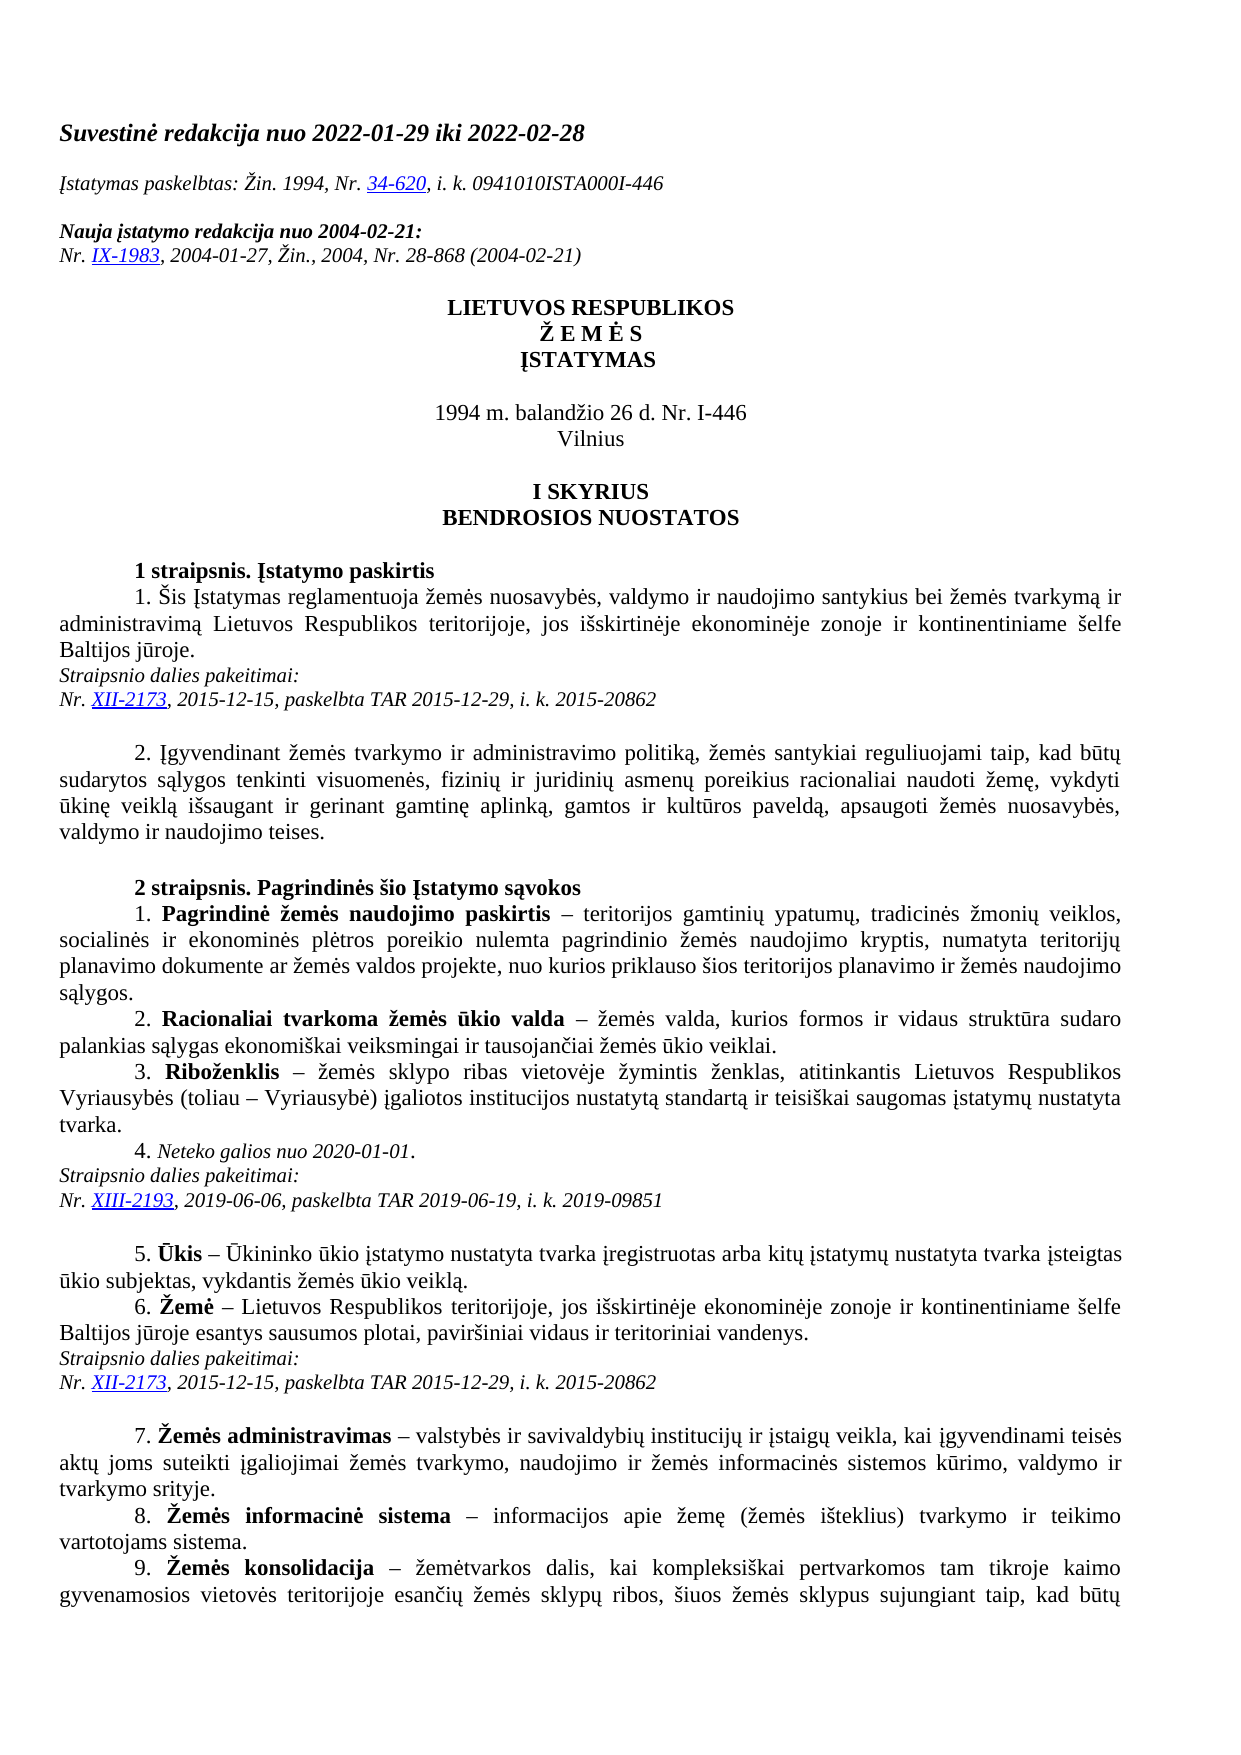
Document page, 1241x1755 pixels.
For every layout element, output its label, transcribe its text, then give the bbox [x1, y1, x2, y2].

subtitle BENDROSIOS NUOSTATOS [59, 504, 1122, 531]
text 1. Šis Įstatymas reglamentuoja žemės nuosavybės, valdymo ir naudojimo santykius bei žemės tvarkymą ir administravimą Lietuvos Respublikos teritorijoje, jos išskirtinėje ekonominėje zonoje ir kontinentiniame šelfe Baltijos jūroje. [59, 583, 1122, 662]
text 3. Riboženklis – žemės sklypo ribas vietovėje žymintis ženklas, atitinkantis Lietuvos Respublikos Vyriausybės (toliau – Vyriausybė) įgaliotos institucijos nustatytą standartą ir teisiškai saugomas įstatymų nustatyta tvarka. [59, 1058, 1122, 1137]
text Straipsnio dalies pakeitimai: [59, 1346, 1122, 1370]
text 2. Racionaliai tvarkoma žemės ūkio valda – žemės valda, kurios formos ir vidaus struktūra sudaro palankias sąlygas ekonomiškai veiksmingai ir tausojančiai žemės ūkio veiklai. [59, 1005, 1122, 1058]
text Straipsnio dalies pakeitimai: [59, 662, 1122, 687]
text 1. Pagrindinė žemės naudojimo paskirtis – teritorijos gamtinių ypatumų, tradicinės žmonių veiklos, socialinės ir ekonominės plėtros poreikio nulemta pagrindinio žemės naudojimo kryptis, numatyta teritorijų planavimo dokumente ar žemės valdos projekte, nuo kurios priklauso šios teritorijos planavimo ir žemės naudojimo sąlygos. [59, 900, 1122, 1005]
text 5. Ūkis – Ūkininko ūkio įstatymo nustatyta tvarka įregistruotas arba kitų įstatymų nustatyta tvarka įsteigtas ūkio subjektas, vykdantis žemės ūkio veiklą. [59, 1240, 1122, 1293]
text 8. Žemės informacinė sistema – informacijos apie žemę (žemės išteklius) tvarkymo ir teikimo vartotojams sistema. [59, 1502, 1122, 1554]
text 2 straipsnis. Pagrindinės šio Įstatymo sąvokos [59, 873, 1122, 900]
text Vilnius [59, 425, 1122, 452]
text Suvestinė redakcija nuo 2022-01-29 iki 2022-02-28 [59, 118, 1122, 147]
text LIETUVOS RESPUBLIKOS [59, 293, 1122, 320]
text 2. Įgyvendinant žemės tvarkymo ir administravimo politiką, žemės santykiai reguliuojami taip, kad būtų sudarytos sąlygos tenkinti visuomenės, fizinių ir juridinių asmenų poreikius racionaliai naudoti žemę, vykdyti ūkinę veiklą išsaugant ir gerinant gamtinę aplinką, gamtos ir kultūros paveldą, apsaugoti žemės nuosavybės, valdymo ir naudojimo teises. [59, 739, 1122, 845]
text Ž E M Ė S [59, 320, 1122, 346]
text Nr. IX-1983, 2004-01-27, Žin., 2004, Nr. 28-868 (2004-02-21) [59, 243, 1122, 267]
text Nr. XII-2173, 2015-12-15, paskelbta TAR 2015-12-29, i. k. 2015-20862 [59, 1370, 1122, 1394]
text 1994 m. balandžio 26 d. Nr. I-446 [59, 399, 1122, 425]
subtitle I SKyRIuS [59, 478, 1122, 504]
text 9. Žemės konsolidacija – žemėtvarkos dalis, kai kompleksiškai pertvarkomos tam tikroje kaimo gyvenamosios vietovės teritorijoje esančių žemės sklypų ribos, šiuos žemės sklypus sujungiant taip, kad būtų [59, 1554, 1122, 1607]
text 1 straipsnis. Įstatymo paskirtis [59, 557, 1122, 583]
text Nr. XII-2173, 2015-12-15, paskelbta TAR 2015-12-29, i. k. 2015-20862 [59, 687, 1122, 711]
text 6. Žemė – Lietuvos Respublikos teritorijoje, jos išskirtinėje ekonominėje zonoje ir kontinentiniame šelfe Baltijos jūroje esantys sausumos plotai, paviršiniai vidaus ir teritoriniai vandenys. [59, 1293, 1122, 1346]
text Įstatymas paskelbtas: Žin. 1994, Nr. 34-620, i. k. 0941010ISTA000I-446 [59, 171, 1122, 195]
text Nauja įstatymo redakcija nuo 2004-02-21: [59, 219, 1122, 243]
text ĮSTATYMAS [59, 346, 1122, 373]
text Straipsnio dalies pakeitimai: [59, 1163, 1122, 1187]
text Nr. XIII-2193, 2019-06-06, paskelbta TAR 2019-06-19, i. k. 2019-09851 [59, 1187, 1122, 1212]
text 4. Neteko galios nuo 2020-01-01. [59, 1137, 1122, 1163]
text 7. Žemės administravimas – valstybės ir savivaldybių institucijų ir įstaigų veikla, kai įgyvendinami teisės aktų joms suteikti įgaliojimai žemės tvarkymo, naudojimo ir žemės informacinės sistemos kūrimo, valdymo ir tvarkymo srityje. [59, 1423, 1122, 1502]
